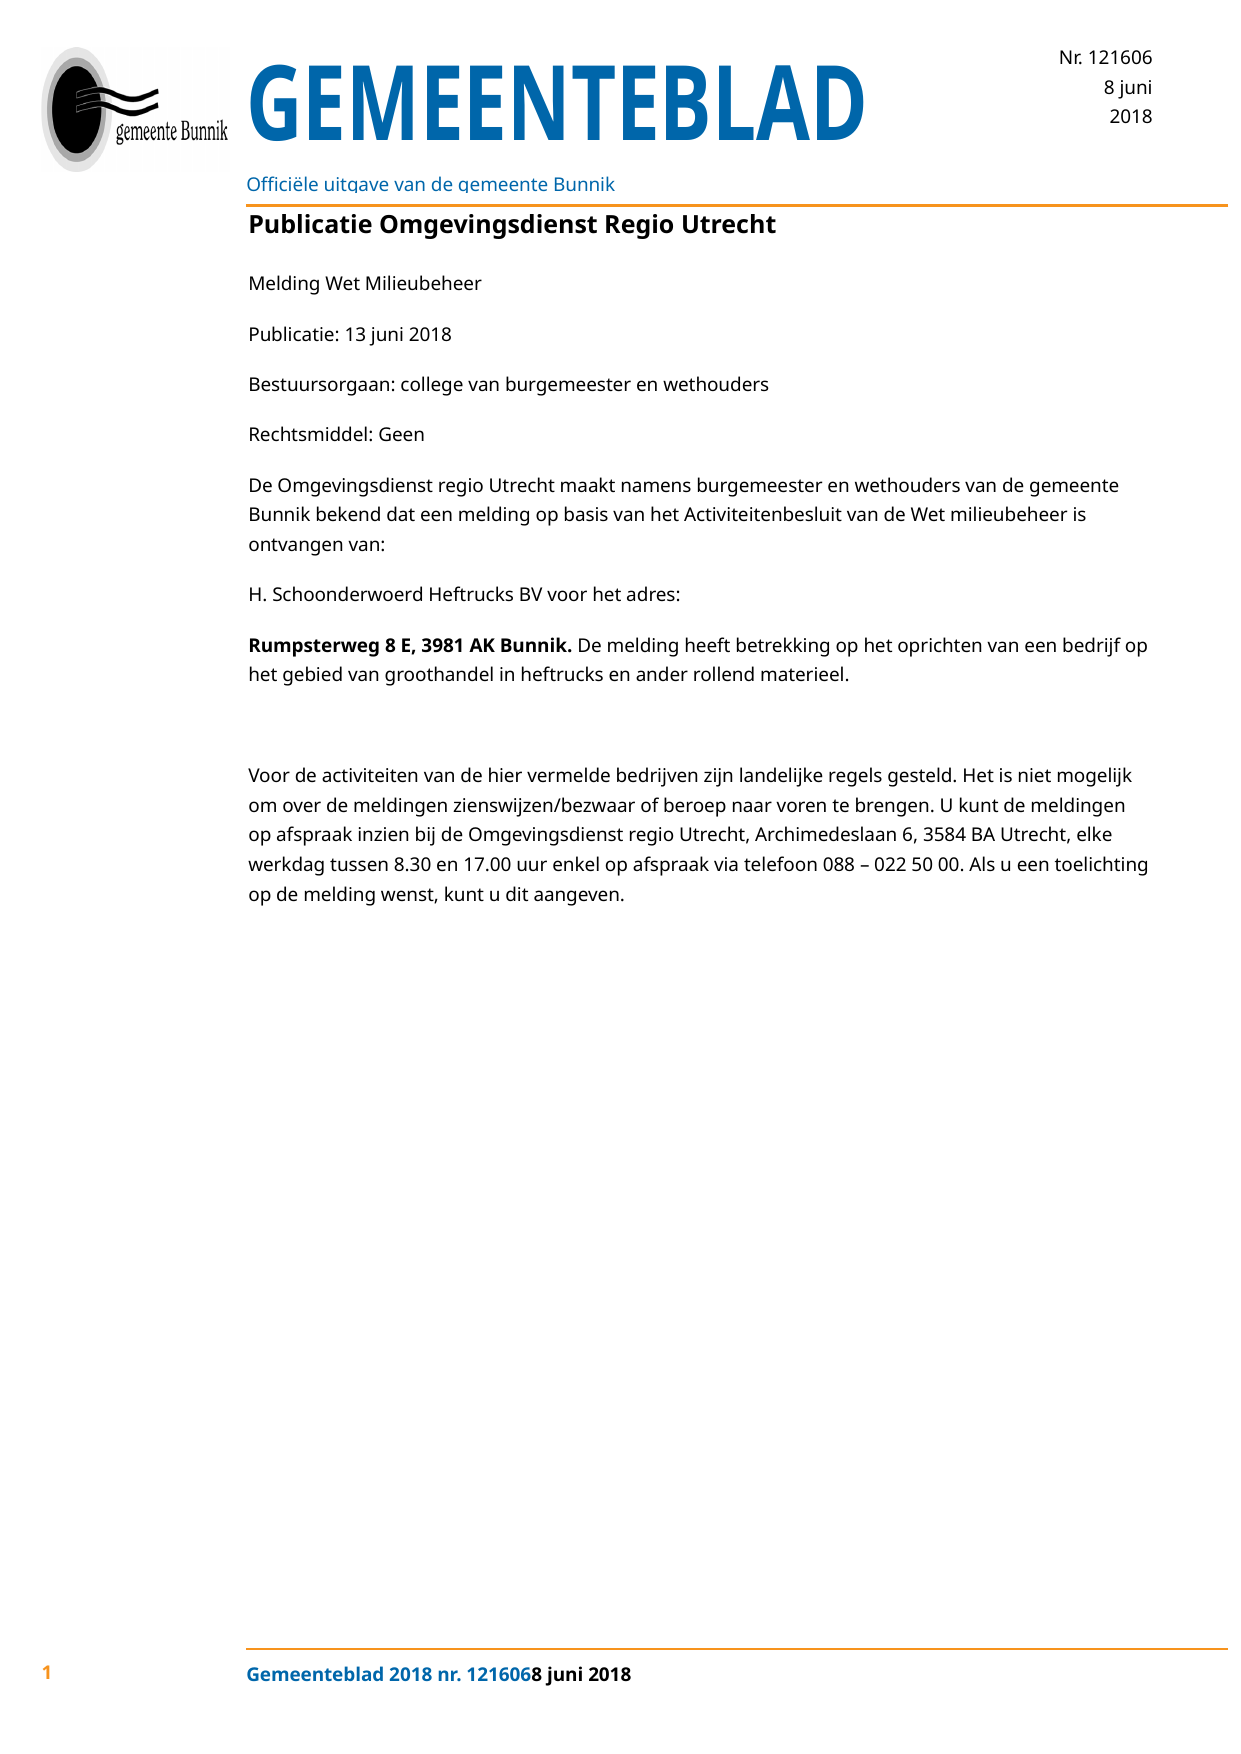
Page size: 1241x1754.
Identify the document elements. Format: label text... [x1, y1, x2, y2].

text Rechtsmiddel: Geen [248, 422, 1152, 447]
text Bestuursorgaan: college van burgemeester en wethouders [248, 371, 1152, 397]
text De Omgevingsdienst regio Utrecht maakt namens burgemeester en wethouders van de gemeente Bunnik bekend dat een melding op basis van het Activiteitenbesluit van de Wet milieubeheer is ontvangen van: [248, 472, 1152, 557]
text Voor de activiteiten van de hier vermelde bedrijven zijn landelijke regels gesteld. Het is niet mogelijk om over de meldingen zienswijzen/bezwaar of beroep naar voren te brengen. U kunt de meldingen op afspraak inzien bij de Omgevingsdienst regio Utrecht, Archimedeslaan 6, 3584 BA Utrecht, elke werkdag tussen 8.30 en 17.00 uur enkel op afspraak via telefoon 088 – 022 50 00. Als u een toelichting op de melding wenst, kunt u dit aangeven. [248, 762, 1152, 906]
text Publicatie Omgevingsdienst Regio Utrecht [248, 207, 1152, 241]
text H. Schoonderwoerd Heftrucks BV voor het adres: [248, 582, 1152, 607]
text Melding Wet Milieubeheer [248, 270, 1152, 296]
text Rumpsterweg 8 E, 3981 AK Bunnik. De melding heeft betrekking op het oprichten van een bedrijf op het gebied van groothandel in heftrucks en ander rollend materieel. [248, 632, 1152, 687]
text Publicatie: 13 juni 2018 [248, 321, 1152, 346]
picture [41, 47, 231, 172]
